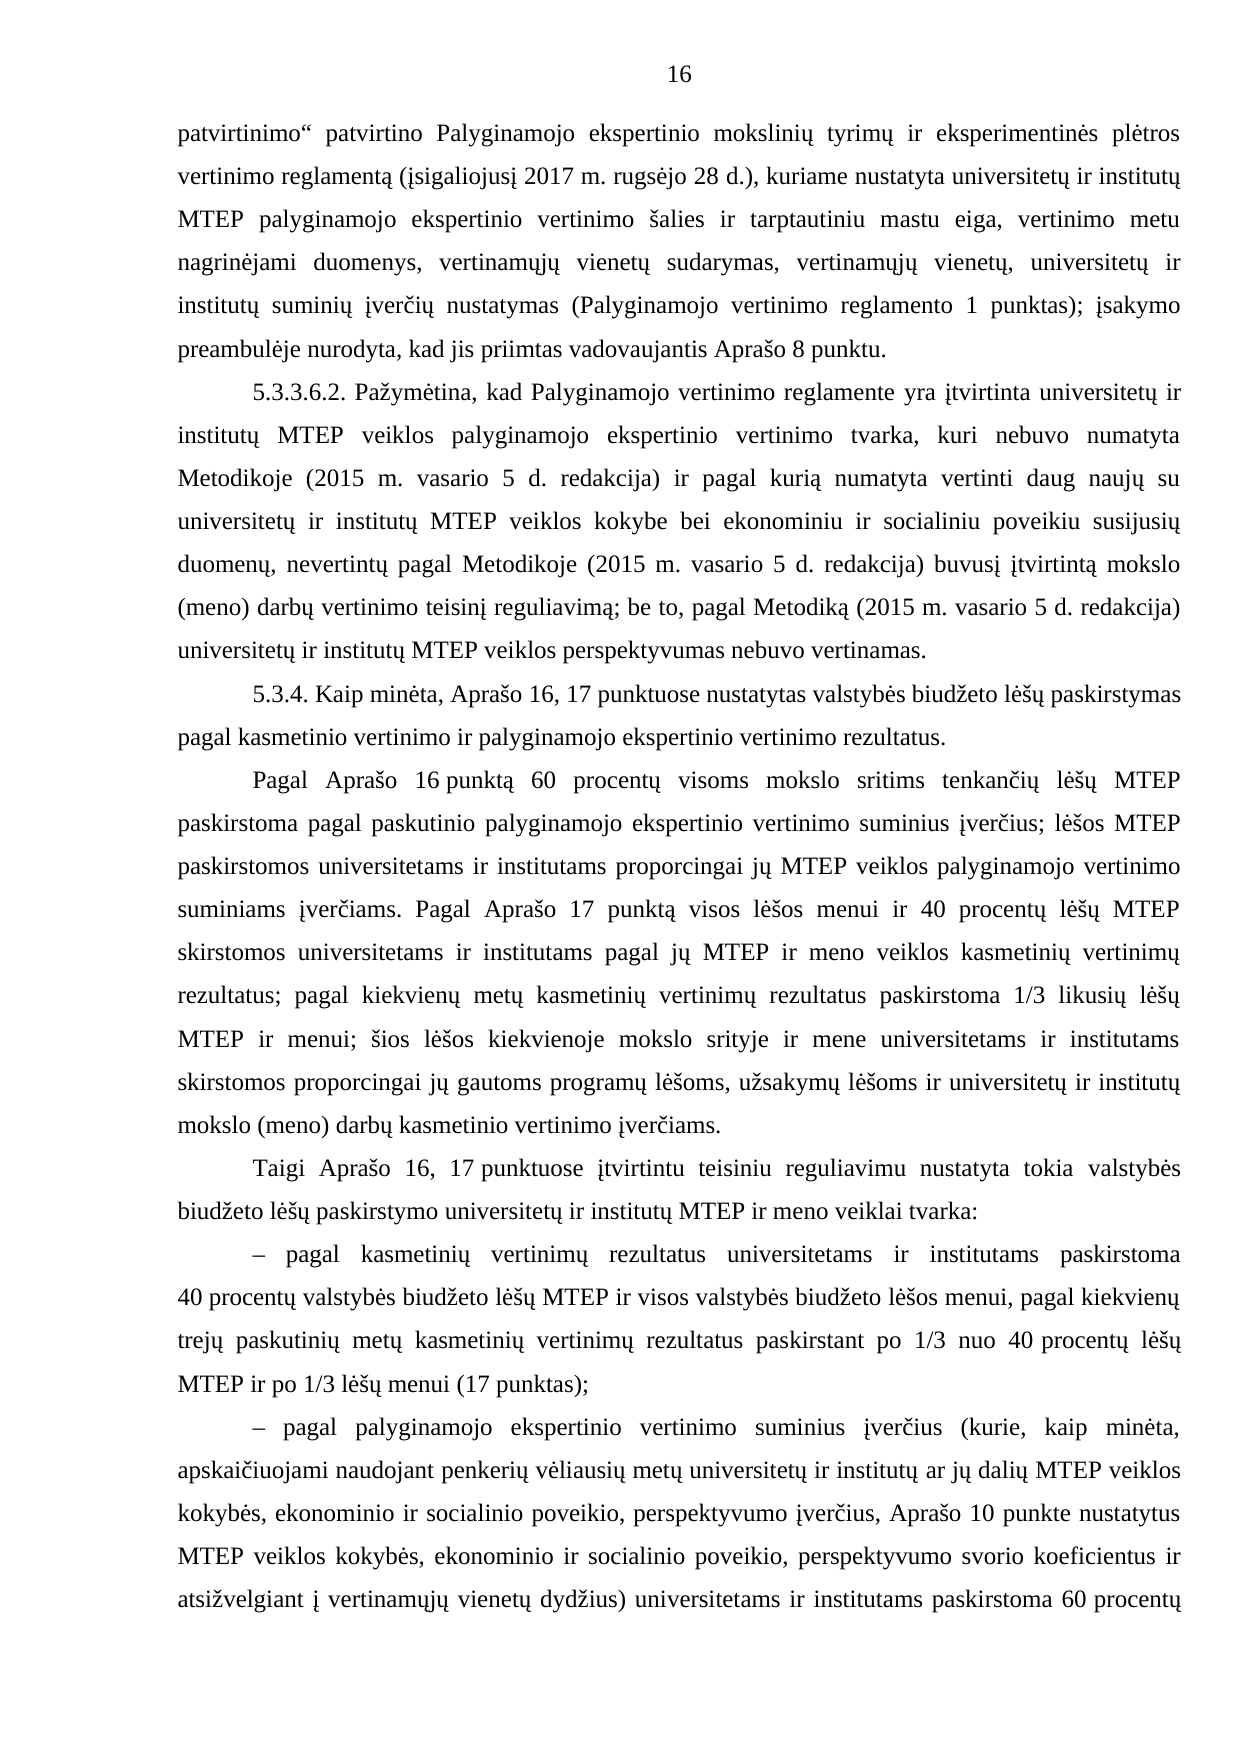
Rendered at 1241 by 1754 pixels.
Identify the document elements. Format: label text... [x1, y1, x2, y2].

text 5.3.3.6.2. Pažymėtina, kad Palyginamojo vertinimo reglamente yra įtvirtinta universitetų ir institutų MTEP veiklos palyginamojo ekspertinio vertinimo tvarka, kuri nebuvo numatyta Metodikoje (2015 m. vasario 5 d. redakcija) ir pagal kurią numatyta vertinti daug naujų su universitetų ir institutų MTEP veiklos kokybe bei ekonominiu ir socialiniu poveikiu susijusių duomenų, nevertintų pagal Metodikoje (2015 m. vasario 5 d. redakcija) buvusį įtvirtintą mokslo (meno) darbų vertinimo teisinį reguliavimą; be to, pagal Metodiką (2015 m. vasario 5 d. redakcija) universitetų ir institutų MTEP veiklos perspektyvumas nebuvo vertinamas. [177, 377, 1181, 664]
text Taigi Aprašo 16, 17 punktuose įtvirtintu teisiniu reguliavimu nustatyta tokia valstybės biudžeto lėšų paskirstymo universitetų ir institutų MTEP ir meno veiklai tvarka: [177, 1153, 1181, 1225]
text 5.3.4. Kaip minėta, Aprašo 16, 17 punktuose nustatytas valstybės biudžeto lėšų paskirstymas pagal kasmetinio vertinimo ir palyginamojo ekspertinio vertinimo rezultatus. [177, 679, 1181, 751]
text – pagal palyginamojo ekspertinio vertinimo suminius įverčius (kurie, kaip minėta, apskaičiuojami naudojant penkerių vėliausių metų universitetų ir institutų ar jų dalių MTEP veiklos kokybės, ekonominio ir socialinio poveikio, perspektyvumo įverčius, Aprašo 10 punkte nustatytus MTEP veiklos kokybės, ekonominio ir socialinio poveikio, perspektyvumo svorio koeficientus ir atsižvelgiant į vertinamųjų vienetų dydžius) universitetams ir institutams paskirstoma 60 procentų [177, 1412, 1181, 1613]
text patvirtinimo“ patvirtino Palyginamojo ekspertinio mokslinių tyrimų ir eksperimentinės plėtros vertinimo reglamentą (įsigaliojusį 2017 m. rugsėjo 28 d.), kuriame nustatyta universitetų ir institutų MTEP palyginamojo ekspertinio vertinimo šalies ir tarptautiniu mastu eiga, vertinimo metu nagrinėjami duomenys, vertinamųjų vienetų sudarymas, vertinamųjų vienetų, universitetų ir institutų suminių įverčių nustatymas (Palyginamojo vertinimo reglamento 1 punktas); įsakymo preambulėje nurodyta, kad jis priimtas vadovaujantis Aprašo 8 punktu. [177, 118, 1181, 362]
text – pagal kasmetinių vertinimų rezultatus universitetams ir institutams paskirstoma 40 procentų valstybės biudžeto lėšų MTEP ir visos valstybės biudžeto lėšos menui, pagal kiekvienų trejų paskutinių metų kasmetinių vertinimų rezultatus paskirstant po 1/3 nuo 40 procentų lėšų MTEP ir po 1/3 lėšų menui (17 punktas); [177, 1239, 1181, 1397]
text Pagal Aprašo 16 punktą 60 procentų visoms mokslo sritims tenkančių lėšų MTEP paskirstoma pagal paskutinio palyginamojo ekspertinio vertinimo suminius įverčius; lėšos MTEP paskirstomos universitetams ir institutams proporcingai jų MTEP veiklos palyginamojo vertinimo suminiams įverčiams. Pagal Aprašo 17 punktą visos lėšos menui ir 40 procentų lėšų MTEP skirstomos universitetams ir institutams pagal jų MTEP ir meno veiklos kasmetinių vertinimų rezultatus; pagal kiekvienų metų kasmetinių vertinimų rezultatus paskirstoma 1/3 likusių lėšų MTEP ir menui; šios lėšos kiekvienoje mokslo srityje ir mene universitetams ir institutams skirstomos proporcingai jų gautoms programų lėšoms, užsakymų lėšoms ir universitetų ir institutų mokslo (meno) darbų kasmetinio vertinimo įverčiams. [177, 765, 1181, 1139]
